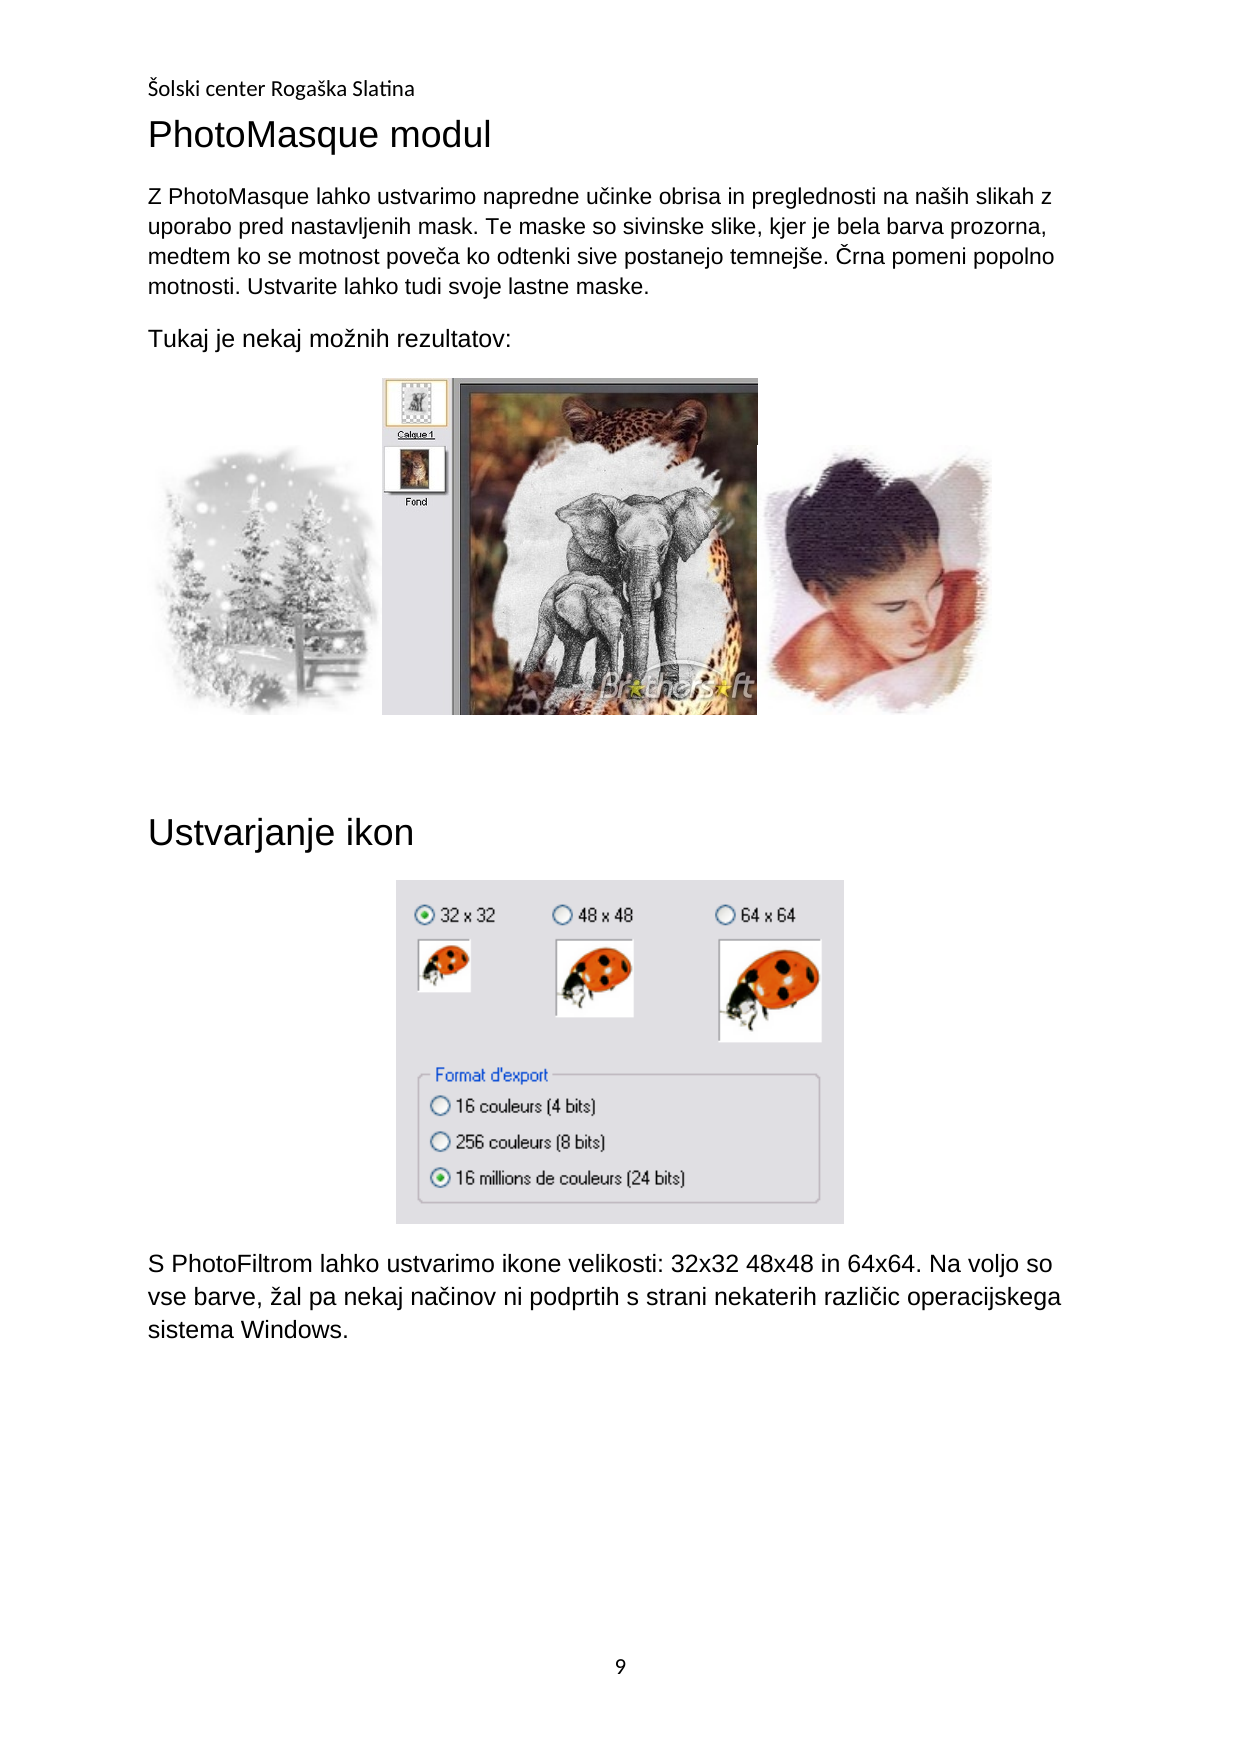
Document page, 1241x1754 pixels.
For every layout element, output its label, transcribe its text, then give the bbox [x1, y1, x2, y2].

text Ustvarjanje ikon [148, 810, 1093, 853]
picture [147, 378, 992, 715]
text Z PhotoMasque lahko ustvarimo napredne učinke obrisa in preglednosti na naših slikah z uporabo pred nastavljenih mask. Te maske so sivinske slike, kjer je bela barva prozorna, medtem ko se motnost poveča ko odtenki sive postanejo temnejše. Črna pomeni popolno motnosti. Ustvarite lahko tudi svoje lastne maske. [148, 183, 1093, 300]
text Tukaj je nekaj možnih rezultatov: [148, 324, 1093, 353]
picture [396, 880, 844, 1224]
text PhotoMasque modul [148, 112, 1093, 155]
text S PhotoFiltrom lahko ustvarimo ikone velikosti: 32x32 48x48 in 64x64. Na voljo so vse barve, žal pa nekaj načinov ni podprtih s strani nekaterih različic operacijskega sistema Windows. [148, 1249, 1093, 1344]
